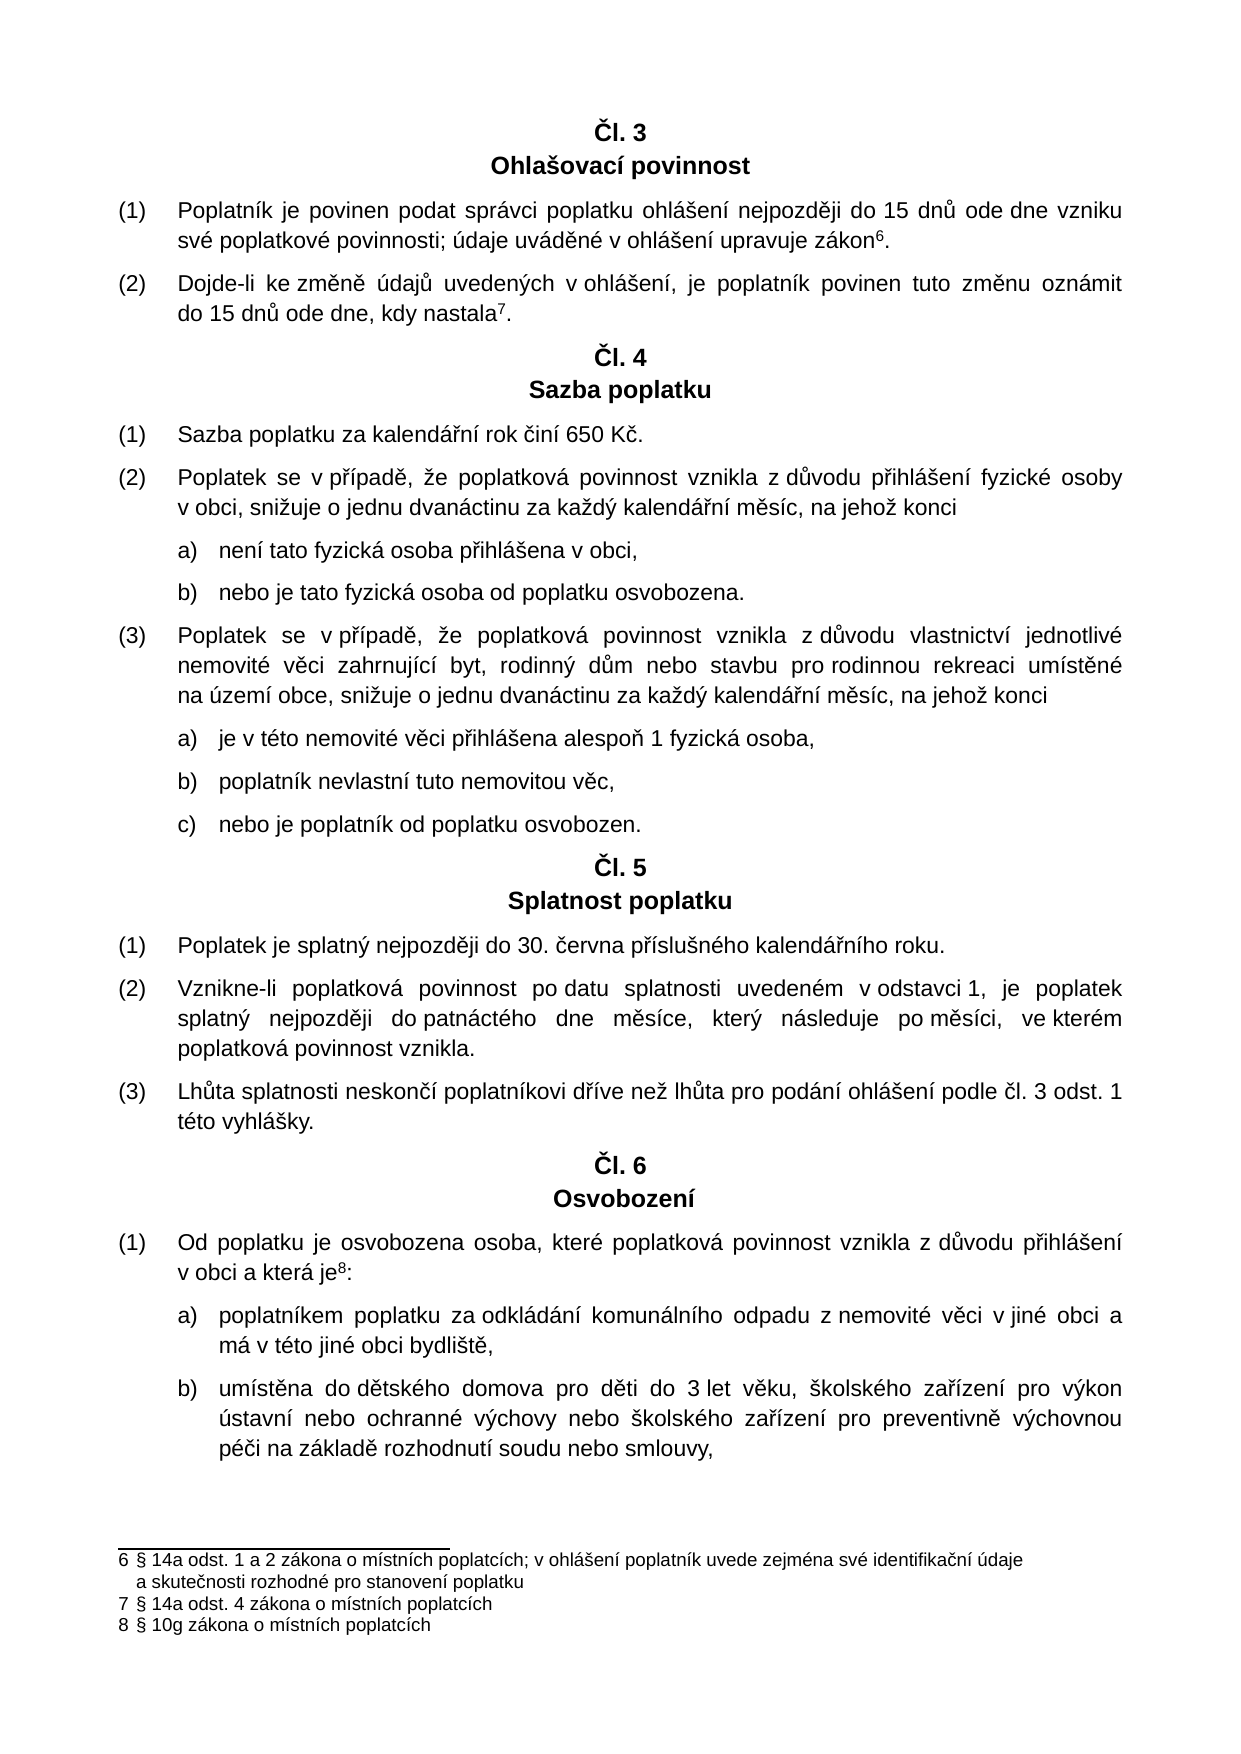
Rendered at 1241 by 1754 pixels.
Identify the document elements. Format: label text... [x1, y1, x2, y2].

list nebo je tato fyzická osoba od poplatku osvobozena. [177, 579, 1122, 606]
list je v této nemovité věci přihlášena alespoň 1 fyzická osoba, [177, 725, 1122, 752]
list Dojde-li ke změně údajů uvedených v ohlášení, je poplatník povinen tuto změnu oznámit do 15 dnů ode dne, kdy nastala. [118, 269, 1122, 326]
list poplatníkem poplatku za odkládání komunálního odpadu z nemovité věci v jiné obci a má v této jiné obci bydliště, [177, 1302, 1122, 1359]
subtitle Čl. 4 Sazba poplatku [118, 342, 1122, 404]
list Od poplatku je osvobozena osoba, které poplatková povinnost vznikla z důvodu přihlášení v obci a která je: [118, 1229, 1122, 1286]
list § 10g zákona o místních poplatcích [118, 1614, 1122, 1635]
list nebo je poplatník od poplatku osvobozen. [177, 811, 1122, 837]
list § 14a odst. 1 a 2 zákona o místních poplatcích; v ohlášení poplatník uvede zejména své identifikační údaje a skutečnosti rozhodné pro stanovení poplatku [118, 1549, 1122, 1592]
subtitle Čl. 5 Splatnost poplatku [118, 853, 1122, 915]
list Vznikne-li poplatková povinnost po datu splatnosti uvedeném v odstavci 1, je poplatek splatný nejpozději do patnáctého dne měsíce, který následuje po měsíci, ve kterém poplatková povinnost vznikla. [118, 974, 1122, 1061]
list § 14a odst. 4 zákona o místních poplatcích [118, 1592, 1122, 1614]
list Poplatek se v případě, že poplatková povinnost vznikla z důvodu vlastnictví jednotlivé nemovité věci zahrnující byt, rodinný dům nebo stavbu pro rodinnou rekreaci umístěné na území obce, snižuje o jednu dvanáctinu za každý kalendářní měsíc, na jehož konci [118, 622, 1122, 709]
subtitle Čl. 6 Osvobození [118, 1151, 1122, 1212]
list Lhůta splatnosti neskončí poplatníkovi dříve než lhůta pro podání ohlášení podle čl. 3 odst. 1 této vyhlášky. [118, 1078, 1122, 1134]
list poplatník nevlastní tuto nemovitou věc, [177, 768, 1122, 794]
list Poplatek je splatný nejpozději do 30. června příslušného kalendářního roku. [118, 932, 1122, 958]
subtitle Čl. 3 Ohlašovací povinnost [118, 118, 1122, 180]
list Poplatník je povinen podat správci poplatku ohlášení nejpozději do 15 dnů ode dne vzniku své poplatkové povinnosti; údaje uváděné v ohlášení upravuje zákon. [118, 197, 1122, 253]
list umístěna do dětského domova pro děti do 3 let věku, školského zařízení pro výkon ústavní nebo ochranné výchovy nebo školského zařízení pro preventivně výchovnou péči na základě rozhodnutí soudu nebo smlouvy, [177, 1375, 1122, 1462]
list Poplatek se v případě, že poplatková povinnost vznikla z důvodu přihlášení fyzické osoby v obci, snižuje o jednu dvanáctinu za každý kalendářní měsíc, na jehož konci [118, 464, 1122, 520]
list není tato fyzická osoba přihlášena v obci, [177, 537, 1122, 563]
list Sazba poplatku za kalendářní rok činí 650 Kč. [118, 421, 1122, 447]
